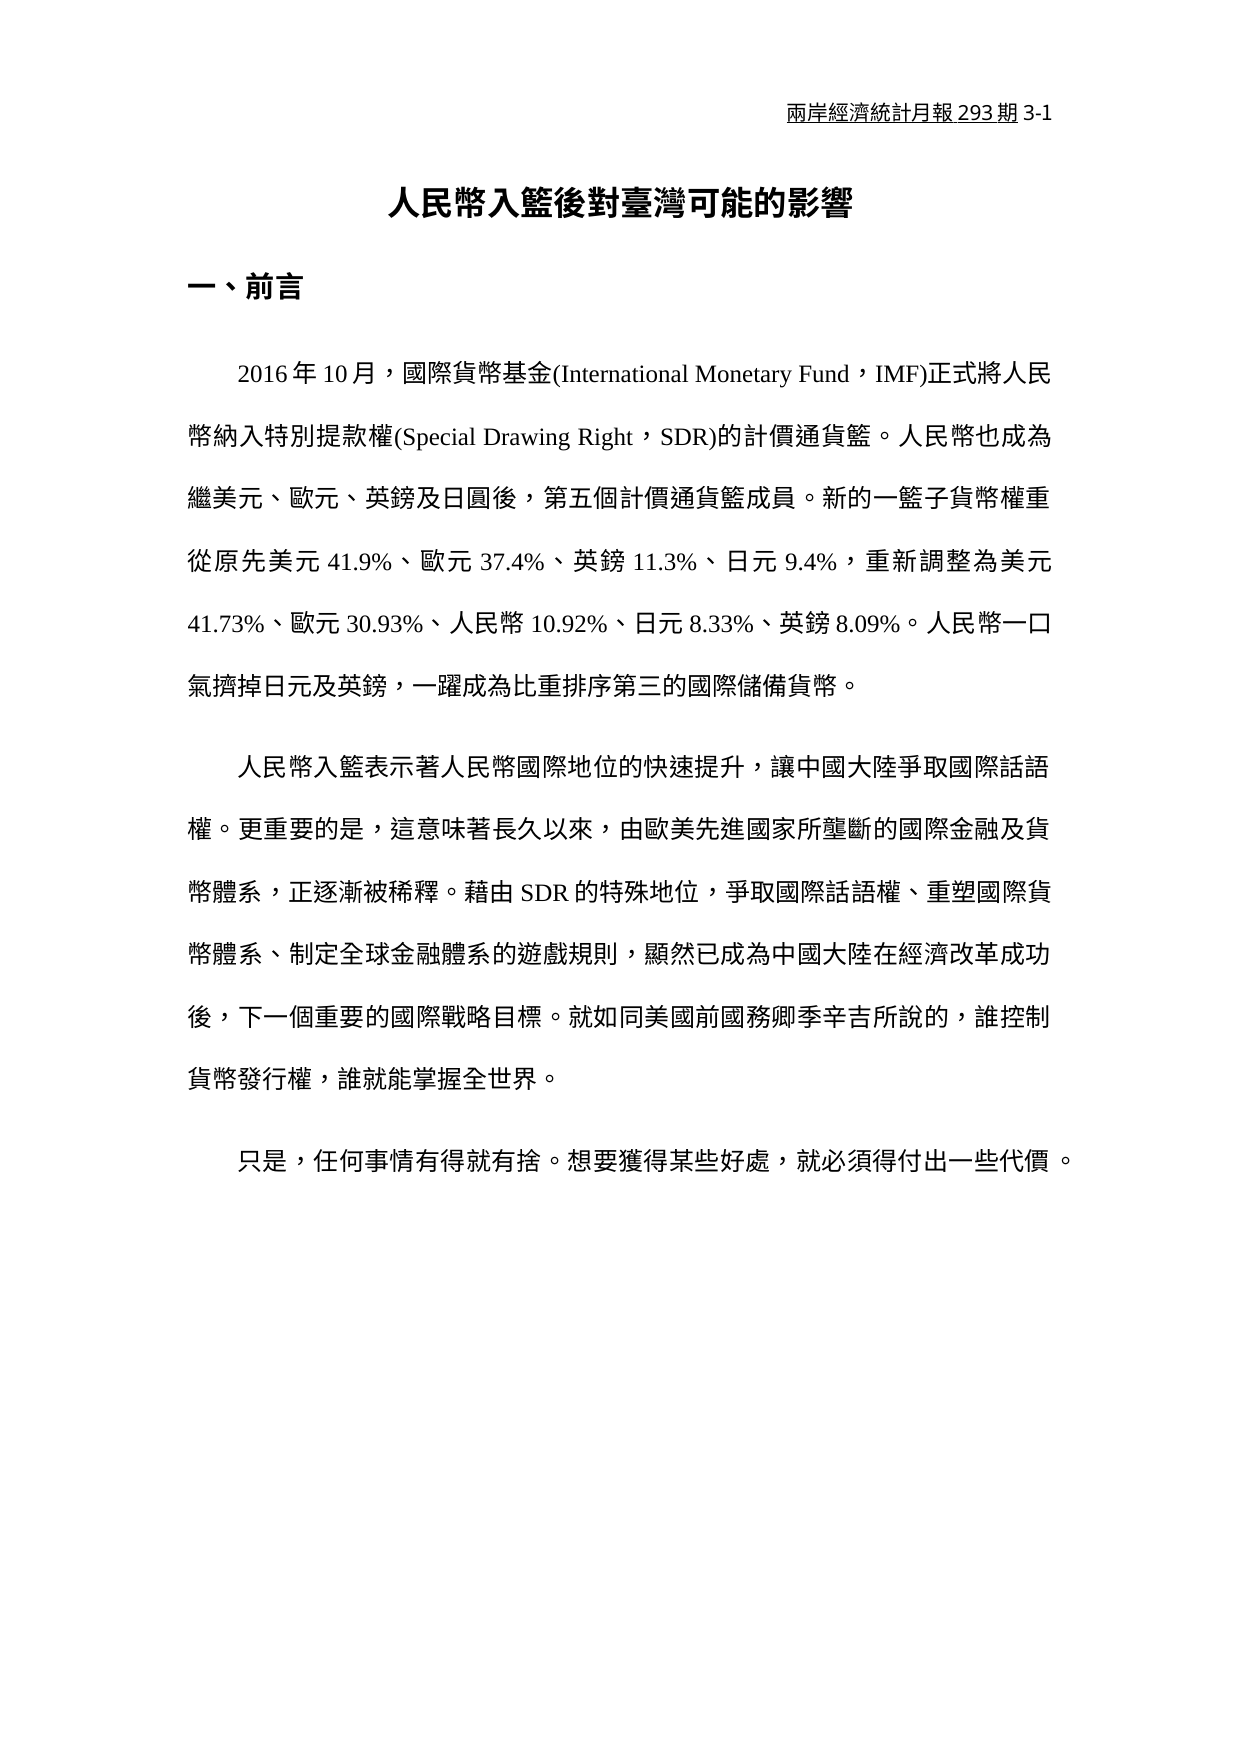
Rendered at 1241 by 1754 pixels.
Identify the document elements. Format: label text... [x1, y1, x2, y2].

text 一、前言 [187, 243, 1053, 305]
text 只是，任何事情有得就有捨。想要獲得某些好處，就必須得付出一些代價。當人民幣國際地位大舉提升同時，匯率市場化與自由化的要求也會更加嚴格。相對地，中國大陸官方對人民幣的控制力也就減弱。上一波人民幣自「811匯改」以來的急速貶值走勢，就清楚顯現中國大陸在操控人民幣作為上，已無法再像過去那樣要風得風、要雨得雨。取而代之的，是一種黔驢技窮與捉襟見肘的窘境。緣由就在於人民幣入籃讓市場力量抬頭，升貶走勢已非中國大陸政府所能完全掌控。特別是在國際化的要求上，更是如此。 [187, 1118, 1053, 1180]
text 人民幣入籃表示著人民幣國際地位的快速提升，讓中國大陸爭取國際話語權。更重要的是，這意味著長久以來，由歐美先進國家所壟斷的國際金融及貨幣體系，正逐漸被稀釋。藉由SDR的特殊地位，爭取國際話語權、重塑國際貨幣體系、制定全球金融體系的遊戲規則，顯然已成為中國大陸在經濟改革成功後，下一個重要的國際戰略目標。就如同美國前國務卿季辛吉所說的，誰控制貨幣發行權，誰就能掌握全世界。 [187, 724, 1053, 1099]
text 2016年10月，國際貨幣基金(International Monetary Fund，IMF)正式將人民幣納入特別提款權(Special Drawing Right，SDR)的計價通貨籃。人民幣也成為繼美元、歐元、英鎊及日圓後，第五個計價通貨籃成員。新的一籃子貨幣權重從原先美元41.9%、歐元37.4%、英鎊11.3%、日元9.4%，重新調整為美元41.73%、歐元30.93%、人民幣10.92%、日元8.33%、英鎊8.09%。人民幣一口氣擠掉日元及英鎊，一躍成為比重排序第三的國際儲備貨幣。 [187, 330, 1053, 705]
text 人民幣入籃後對臺灣可能的影響 [187, 182, 1053, 224]
